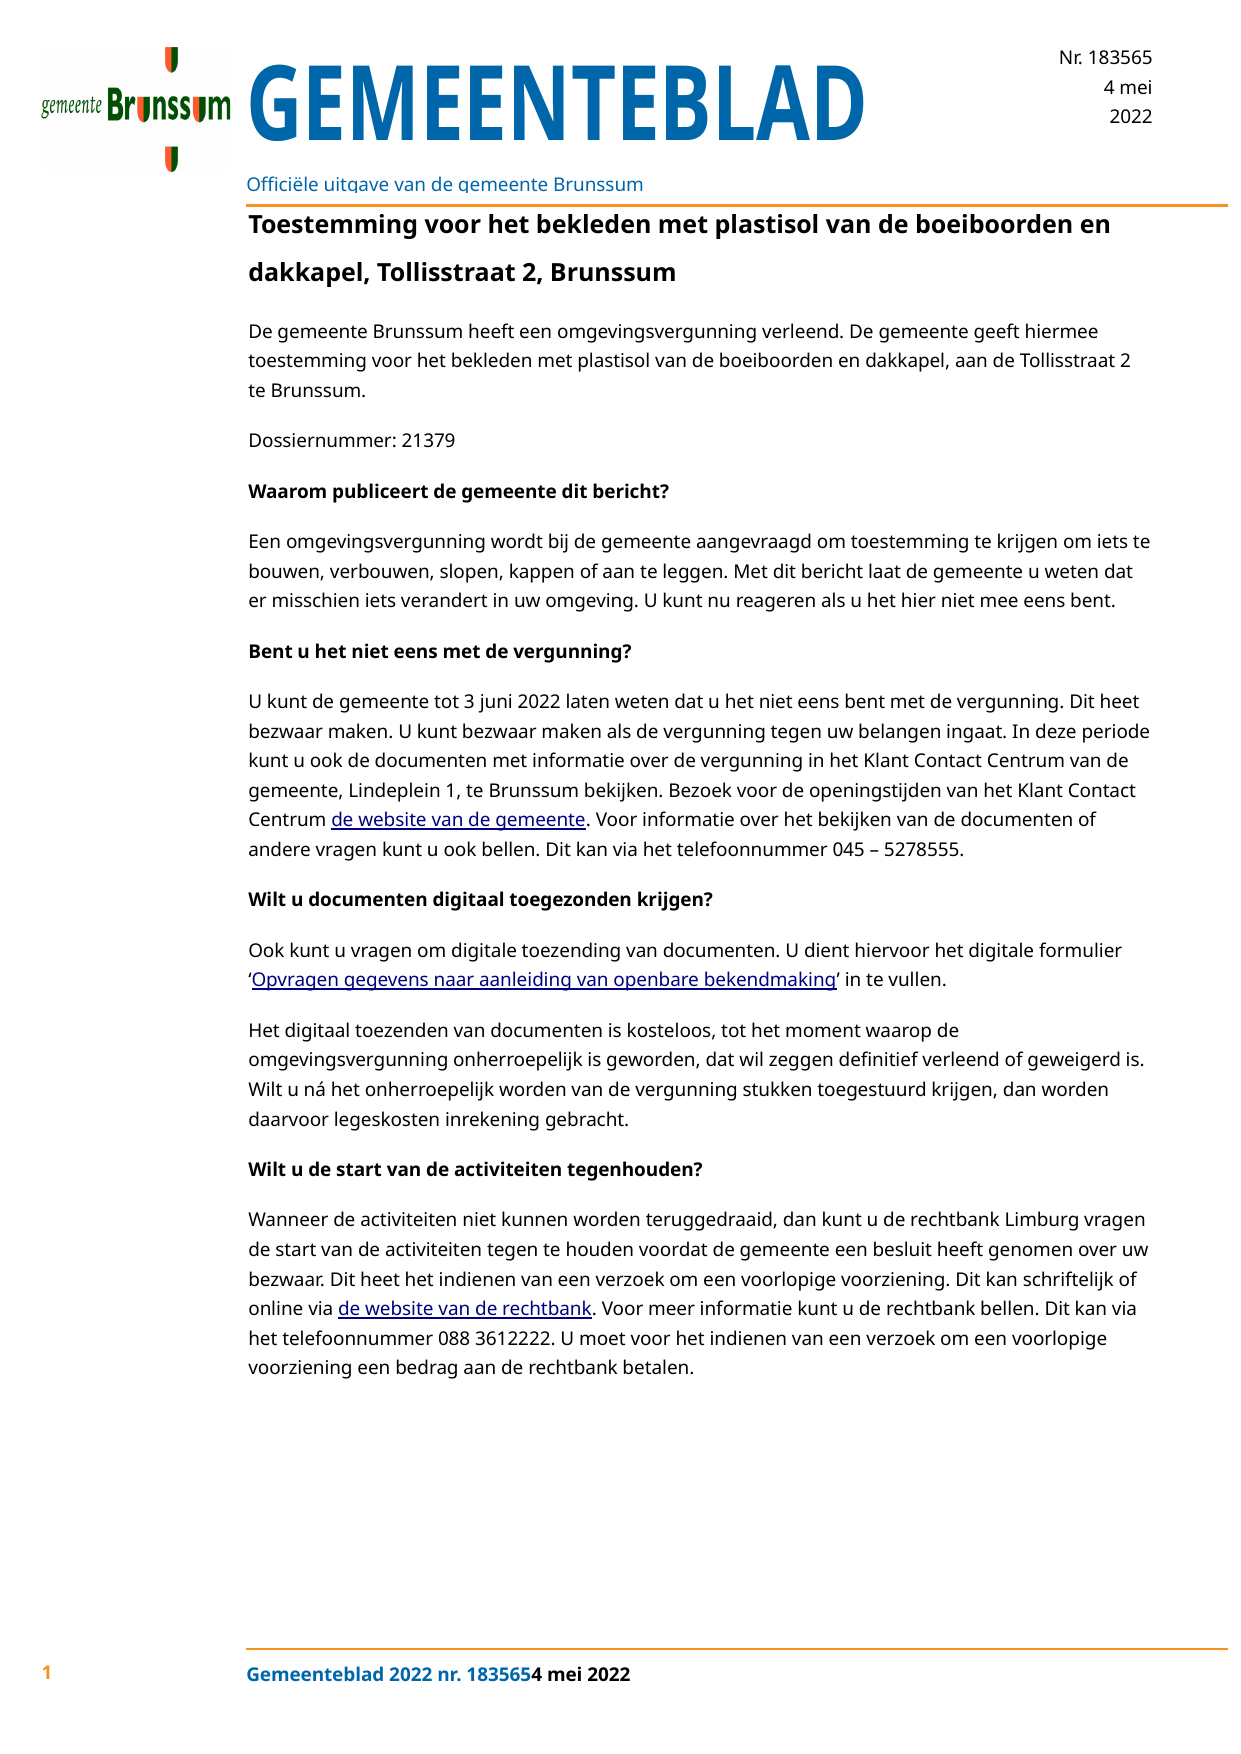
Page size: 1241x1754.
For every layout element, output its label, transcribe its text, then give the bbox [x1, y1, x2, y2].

text Het digitaal toezenden van documenten is kosteloos, tot het moment waarop de omgevingsvergunning onherroepelijk is geworden, dat wil zeggen definitief verleend of geweigerd is. Wilt u ná het onherroepelijk worden van de vergunning stukken toegestuurd krijgen, dan worden daarvoor legeskosten inrekening gebracht. [248, 1017, 1152, 1132]
text Wilt u de start van de activiteiten tegenhouden? [248, 1156, 1152, 1182]
text Wilt u documenten digitaal toegezonden krijgen? [248, 887, 1152, 912]
text Een omgevingsvergunning wordt bij de gemeente aangevraagd om toestemming te krijgen om iets te bouwen, verbouwen, slopen, kappen of aan te leggen. Met dit bericht laat de gemeente u weten dat er misschien iets verandert in uw omgeving. U kunt nu reageren als u het hier niet mee eens bent. [248, 528, 1152, 613]
picture [41, 47, 231, 172]
text Waarom publiceert de gemeente dit bericht? [248, 478, 1152, 504]
text Ook kunt u vragen om digitale toezending van documenten. U dient hiervoor het digitale formulier ‘Opvragen gegevens naar aanleiding van openbare bekendmaking’ in te vullen. [248, 937, 1152, 992]
text Toestemming voor het bekleden met plastisol van de boeiboorden en dakkapel, Tollisstraat 2, Brunssum [248, 207, 1152, 288]
text U kunt de gemeente tot 3 juni 2022 laten weten dat u het niet eens bent met de vergunning. Dit heet bezwaar maken. U kunt bezwaar maken als de vergunning tegen uw belangen ingaat. In deze periode kunt u ook de documenten met informatie over de vergunning in het Klant Contact Centrum van de gemeente, Lindeplein 1, te Brunssum bekijken. Bezoek voor de openingstijden van het Klant Contact Centrum de website van de gemeente. Voor informatie over het bekijken van de documenten of andere vragen kunt u ook bellen. Dit kan via het telefoonnummer 045 – 5278555. [248, 688, 1152, 862]
text Bent u het niet eens met de vergunning? [248, 638, 1152, 664]
text De gemeente Brunssum heeft een omgevingsvergunning verleend. De gemeente geeft hiermee toestemming voor het bekleden met plastisol van de boeiboorden en dakkapel, aan de Tollisstraat 2 te Brunssum. [248, 318, 1152, 403]
text Wanneer de activiteiten niet kunnen worden teruggedraaid, dan kunt u de rechtbank Limburg vragen de start van de activiteiten tegen te houden voordat de gemeente een besluit heeft genomen over uw bezwaar. Dit heet het indienen van een verzoek om een voorlopige voorziening. Dit kan schriftelijk of online via de website van de rechtbank. Voor meer informatie kunt u de rechtbank bellen. Dit kan via het telefoonnummer 088 3612222. U moet voor het indienen van een verzoek om een voorlopige voorziening een bedrag aan de rechtbank betalen. [248, 1207, 1152, 1380]
text Dossiernummer: 21379 [248, 427, 1152, 453]
